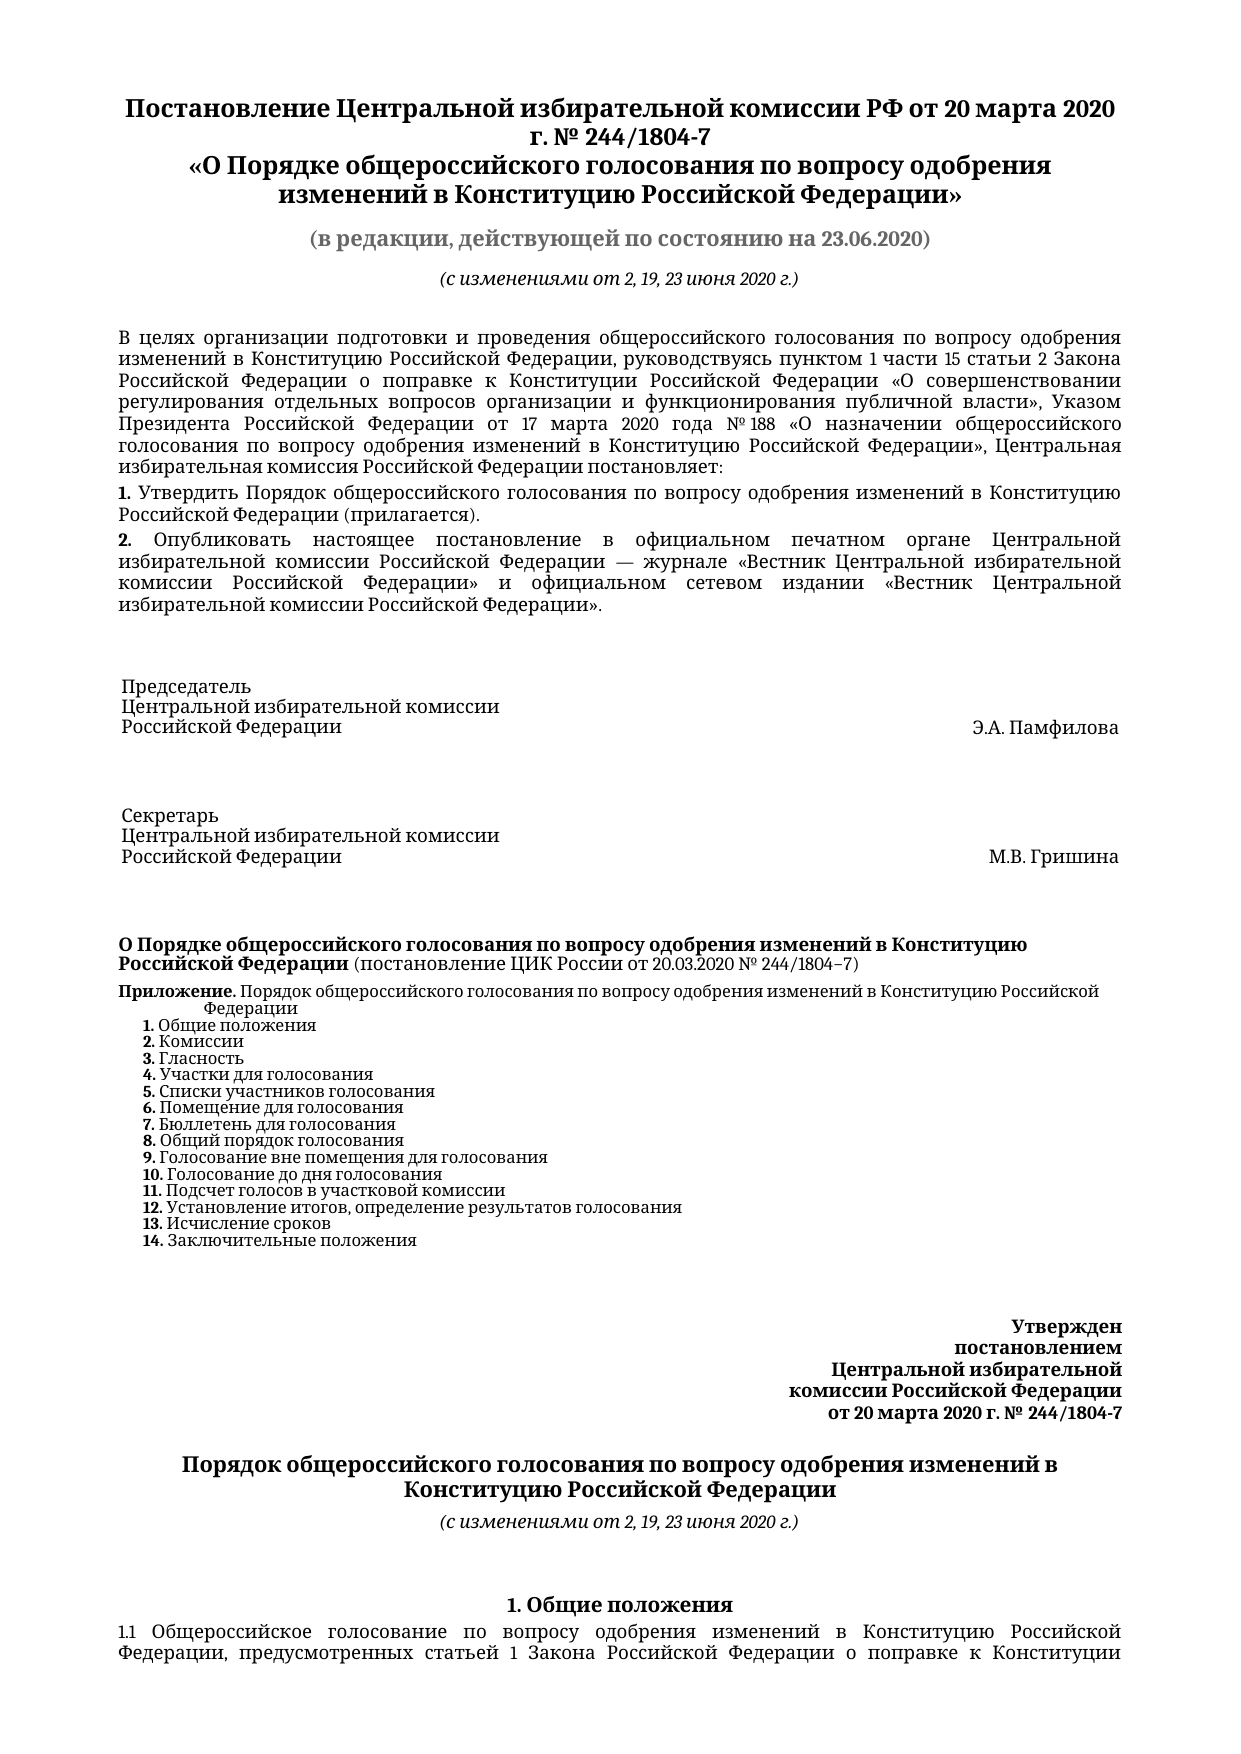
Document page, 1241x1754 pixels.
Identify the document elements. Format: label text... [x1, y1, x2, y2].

text 1.1 Общероссийское голосование по вопросу одобрения изменений в Конституцию Российской Федерации, предусмотренных статьей 1 Закона Российской Федерации о поправке к Конституции [118, 1621, 1122, 1664]
text 6. Помещение для голосования [143, 1101, 1122, 1117]
text (с изменениями от 2, 19, 23 июня 2020 г.) [130, 1513, 1110, 1532]
text 4. Участки для голосования [143, 1067, 1122, 1084]
text О Порядке общероссийского голосования по вопросу одобрения изменений в Конституцию Российской Федерации (постановление ЦИК России от 20.03.2020 № 244/1804−7) [118, 937, 1122, 974]
text (с изменениями от 2, 19, 23 июня 2020 г.) [130, 271, 1110, 289]
text 11. Подсчет голосов в участковой комиссии [143, 1183, 1122, 1200]
subtitle Порядок общероссийского голосования по вопросу одобрения изменений в Конституцию Российской Федерации [118, 1453, 1122, 1503]
text 2. Комиссии [143, 1034, 1122, 1051]
table_header Председатель Центральной избирательной комиссии Российской Федерации [118, 674, 781, 745]
text 13. Исчисление сроков [143, 1216, 1122, 1233]
subtitle (в редакции, действующей по состоянию на 23.06.2020) [118, 227, 1122, 252]
text 7. Бюллетень для голосования [143, 1117, 1122, 1134]
text Утвержден постановлением Центральной избирательной комиссии Российской Федерации от 20 марта 2020 г. № 244/1804-7 [118, 1316, 1122, 1424]
text 1. Общие положения [143, 1018, 1122, 1034]
text Приложение. Порядок общероссийского голосования по вопросу одобрения изменений в Конституцию Российской Федерации [118, 984, 1122, 1018]
text 8. Общий порядок голосования [143, 1134, 1122, 1150]
text 2. Опубликовать настоящее постановление в официальном печатном органе Центральной избирательной комиссии Российской Федерации — журнале «Вестник Центральной избирательной комиссии Российской Федерации» и официальном сетевом издании «Вестник Центральной избирательной комиссии Российской Федерации». [118, 530, 1122, 616]
table_header Секретарь Центральной избирательной комиссии Российской Федерации [118, 803, 781, 875]
subtitle Постановление Центральной избирательной комиссии РФ от 20 марта 2020 г. № 244/1804-7 «О Порядке общероссийского голосования по вопросу одобрения изменений в Конституцию Российской Федерации» [118, 94, 1122, 209]
text 12. Установление итогов, определение результатов голосования [143, 1200, 1122, 1216]
subtitle 1. Общие положения [118, 1593, 1122, 1617]
text 9. Голосование вне помещения для голосования [143, 1150, 1122, 1167]
text 10. Голосование до дня голосования [143, 1167, 1122, 1183]
table_header Э.А. Памфилова [781, 674, 1122, 745]
text 5. Списки участников голосования [143, 1084, 1122, 1101]
text 14. Заключительные положения [143, 1233, 1122, 1249]
text 3. Гласность [143, 1051, 1122, 1067]
text В целях организации подготовки и проведения общероссийского голосования по вопросу одобрения изменений в Конституцию Российской Федерации, руководствуясь пунктом 1 части 15 статьи 2 Закона Российской Федерации о поправке к Конституции Российской Федерации «О совершенствовании регулирования отдельных вопросов организации и функционирования публичной власти», Указом Президента Российской Федерации от 17 марта 2020 года № 188 «О назначении общероссийского голосования по вопросу одобрения изменений в Конституцию Российской Федерации», Центральная избирательная комиссия Российской Федерации постановляет: [118, 327, 1122, 478]
text 1. Утвердить Порядок общероссийского голосования по вопросу одобрения изменений в Конституцию Российской Федерации (прилагается). [118, 482, 1122, 526]
table_header М.В. Гришина [781, 803, 1122, 875]
